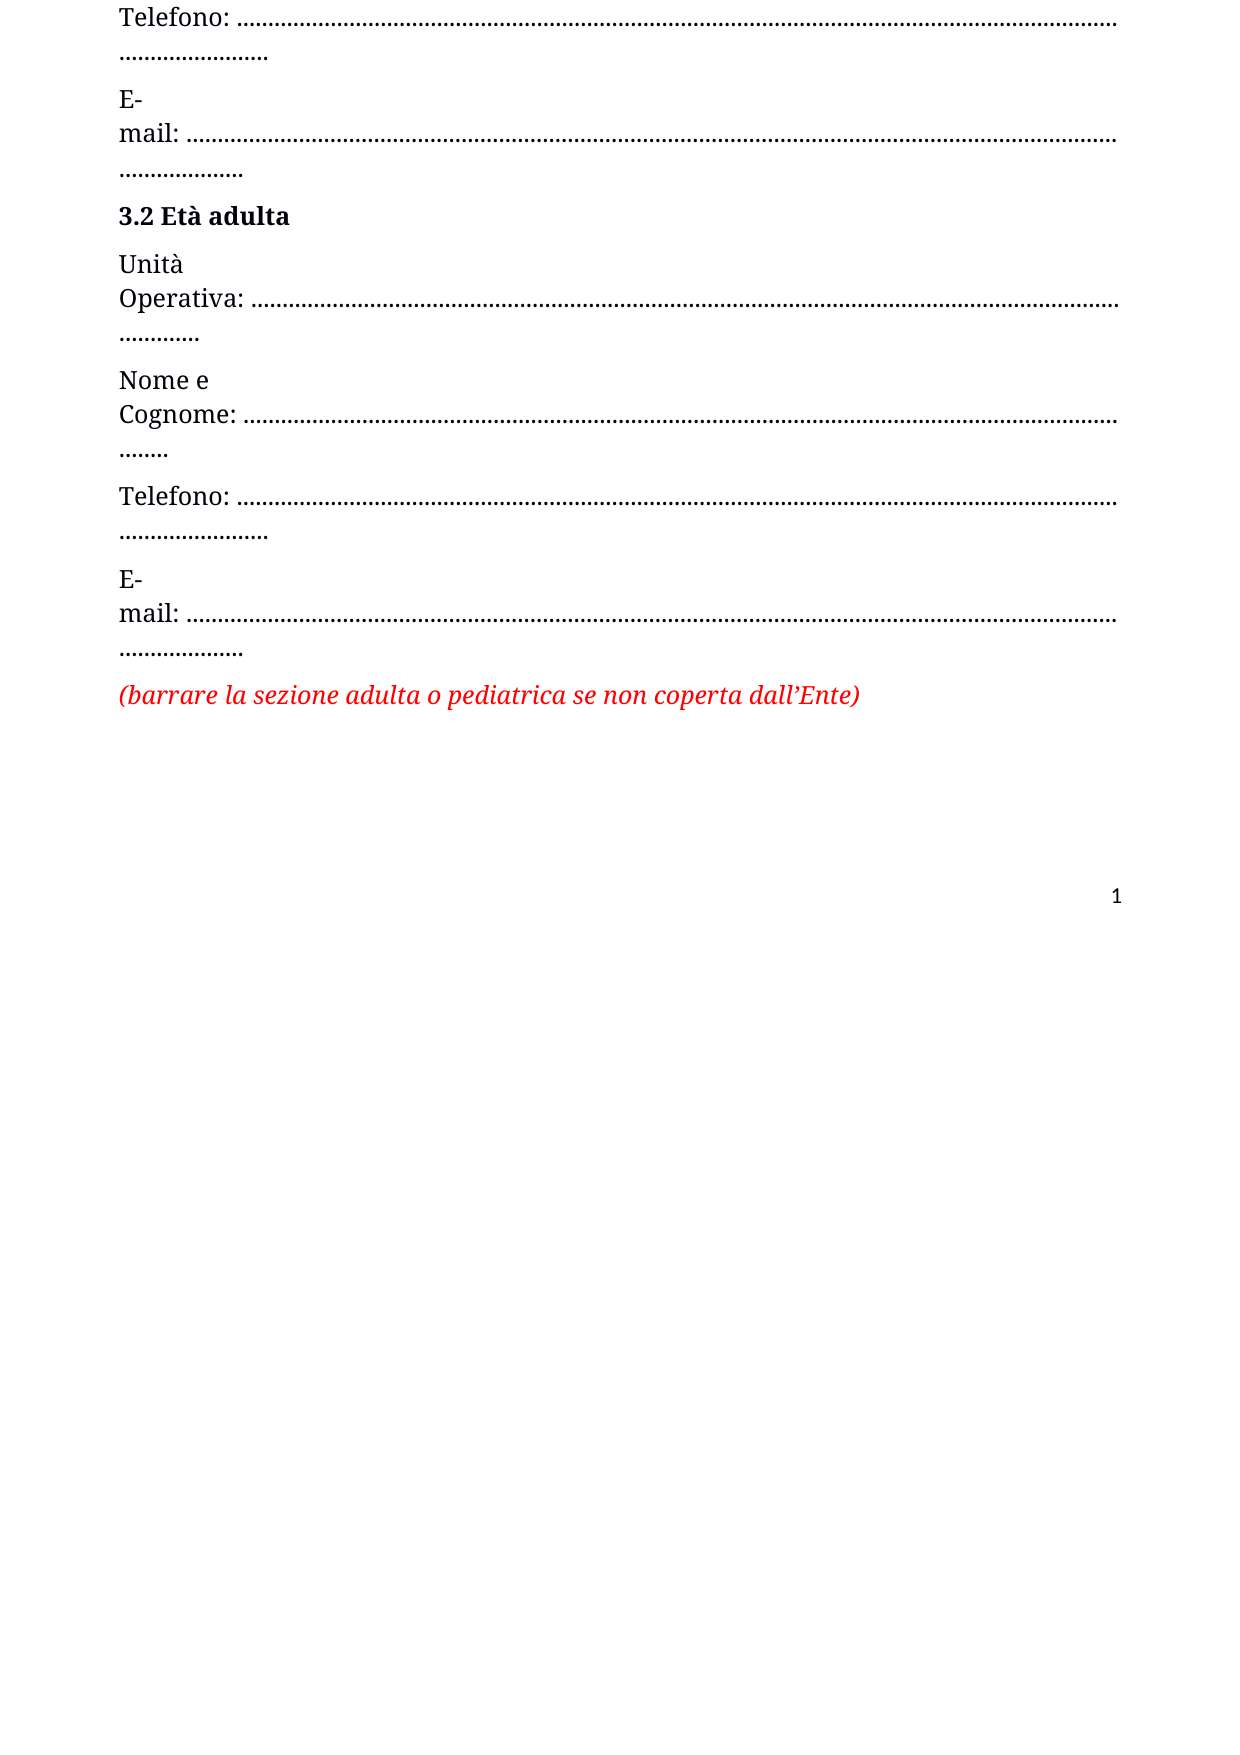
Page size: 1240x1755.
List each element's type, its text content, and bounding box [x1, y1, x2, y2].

text 3.2 Età adulta [119, 198, 1123, 232]
text (barrare la sezione adulta o pediatrica se non coperta dall’Ente) [119, 677, 1123, 711]
text Unità Operativa: ........................................................................................................................................................ [119, 246, 1123, 349]
text Telefono: ..................................................................................................................................................................... [119, 0, 1123, 68]
text 1 [1110, 882, 1123, 909]
text Nome e Cognome: .................................................................................................................................................... [119, 363, 1123, 465]
text E-mail: ......................................................................................................................................................................... [119, 82, 1123, 184]
text E-mail: ......................................................................................................................................................................... [119, 561, 1123, 663]
text Telefono: ..................................................................................................................................................................... [119, 479, 1123, 547]
